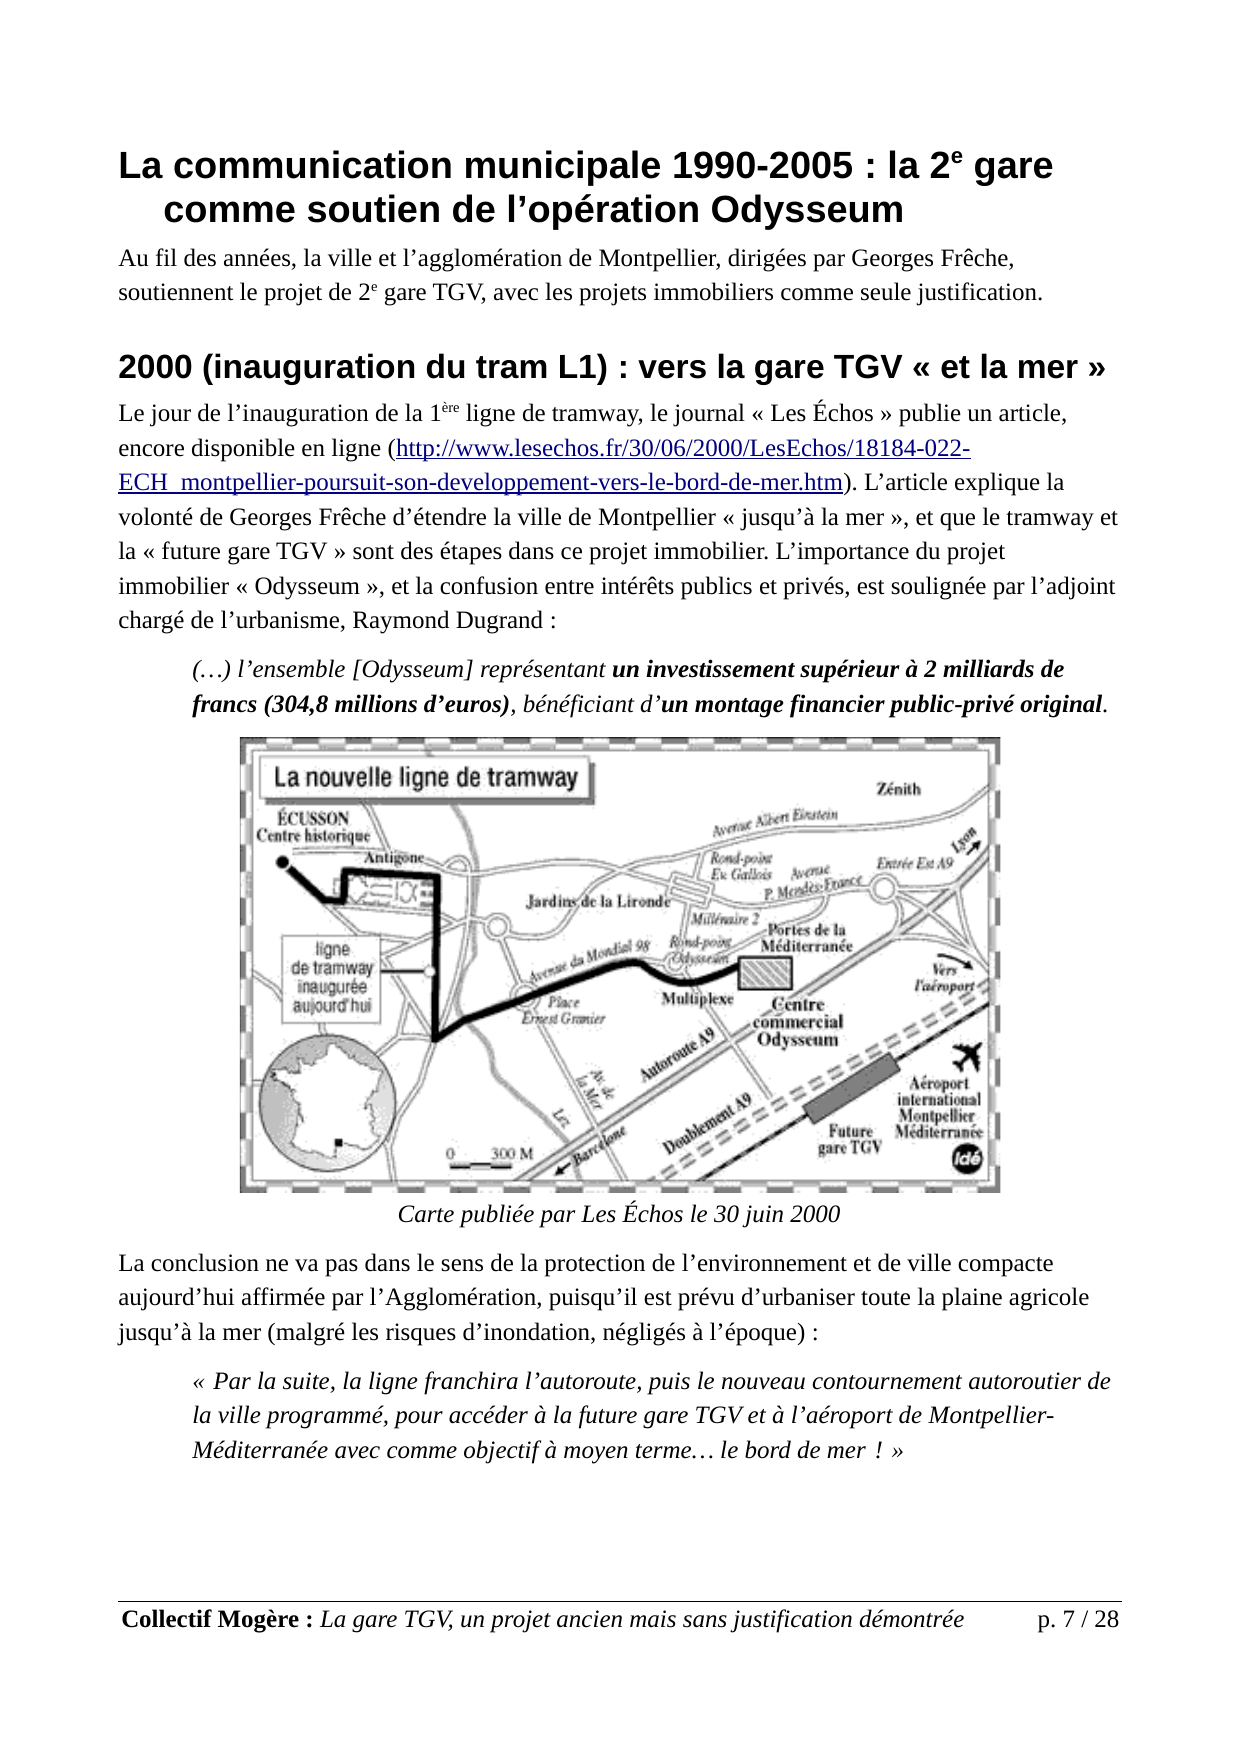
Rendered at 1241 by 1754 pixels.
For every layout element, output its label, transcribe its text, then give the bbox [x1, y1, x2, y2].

subtitle 2000 (inauguration du tram L1) : vers la gare TGV « et la mer » [118, 347, 1122, 386]
picture [239, 737, 1001, 1193]
text (…) l’ensemble [Odysseum] représentant un investissement supérieur à 2 milliards de francs (304,8 millions d’euros), bénéficiant d’un montage financier public-privé original. [192, 654, 1122, 718]
text Carte publiée par Les Échos le 30 juin 2000 [118, 738, 1122, 1227]
text Au fil des années, la ville et l’agglomération de Montpellier, dirigées par Georges Frêche, soutiennent le projet de 2e gare TGV, avec les projets immobiliers comme seule justification. [118, 243, 1122, 306]
subtitle La communication municipale 1990-2005 : la 2e gare comme soutien de l’opération Odysseum [118, 143, 1122, 230]
text Le jour de l’inauguration de la 1ère ligne de tramway, le journal « Les Échos » publie un article, encore disponible en ligne (http://www.lesechos.fr/30/06/2000/LesEchos/18184-022-ECH_montpellier-poursuit-son-developpement-vers-le-bord-de-mer.htm). L’article explique la volonté de Georges Frêche d’étendre la ville de Montpellier « jusqu’à la mer », et que le tramway et la « future gare TGV » sont des étapes dans ce projet immobilier. L’importance du projet immobilier « Odysseum », et la confusion entre intérêts publics et privés, est soulignée par l’adjoint chargé de l’urbanisme, Raymond Dugrand : [118, 398, 1122, 634]
text « Par la suite, la ligne franchira l’autoroute, puis le nouveau contournement autoroutier de la ville programmé, pour accéder à la future gare TGV et à l’aéroport de Montpellier-Méditerranée avec comme objectif à moyen terme… le bord de mer ! » [192, 1366, 1122, 1463]
text La conclusion ne va pas dans le sens de la protection de l’environnement et de ville compacte aujourd’hui affirmée par l’Agglomération, puisqu’il est prévu d’urbaniser toute la plaine agricole jusqu’à la mer (malgré les risques d’inondation, négligés à l’époque) : [118, 1248, 1122, 1345]
